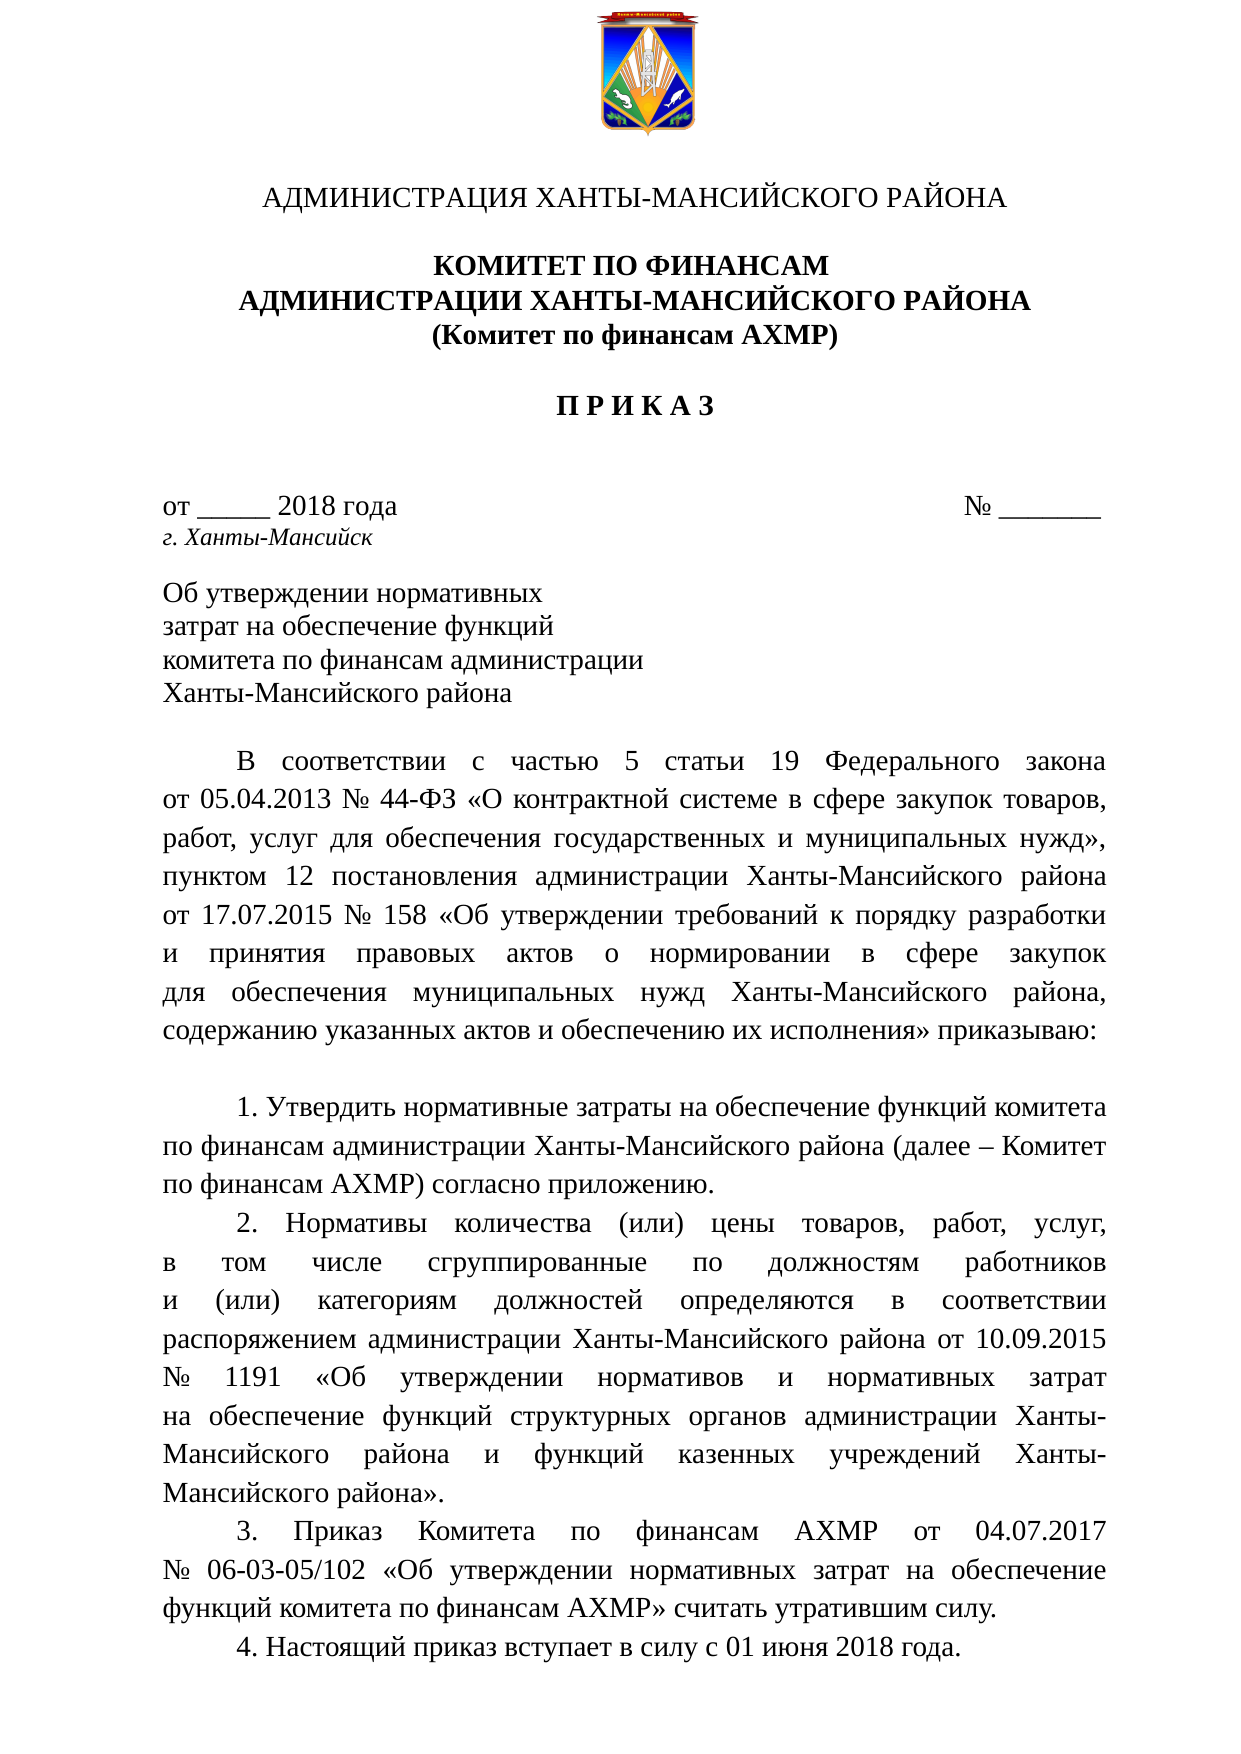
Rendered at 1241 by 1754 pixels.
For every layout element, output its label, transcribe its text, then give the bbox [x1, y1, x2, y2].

list (Комитет по финансам АХМР) [162, 320, 1107, 350]
text В соответствии с частью 5 статьи 19 Федерального закона от 05.04.2013 № 44-ФЗ «О контрактной системе в сфере закупок товаров, работ, услуг для обеспечения государственных и муниципальных нужд», пунктом 12 постановления администрации Ханты-Мансийского района от 17.07.2015 № 158 «Об утверждении требований к порядку разработки и принятия правовых актов о нормировании в сфере закупок для обеспечения муниципальных нужд Ханты-Мансийского района, содержанию указанных актов и обеспечению их исполнения» приказываю: [162, 743, 1107, 1046]
list г. Ханты-Мансийск [162, 522, 1107, 551]
text Ханты-Мансийского района [162, 676, 1107, 709]
list П Р И К А З [162, 388, 1107, 421]
text 4. Настоящий приказ вступает в силу с 01 июня 2018 года. [162, 1629, 1107, 1663]
text комитета по финансам администрации [162, 642, 1107, 676]
text 2. Нормативы количества (или) цены товаров, работ, услуг, в том числе сгруппированные по должностям работников и (или) категориям должностей определяются в соответствии распоряжением администрации Ханты-Мансийского района от 10.09.2015 № 1191 «Об утверждении нормативов и нормативных затрат на обеспечение функций структурных органов администрации Ханты-Мансийского района и функций казенных учреждений Ханты-Мансийского района». [162, 1205, 1107, 1508]
text затрат на обеспечение функций [162, 608, 1107, 642]
list от _____ 2018 года № _______ [162, 488, 1107, 522]
text 3. Приказ Комитета по финансам АХМР от 04.07.2017 № 06-03-05/102 «Об утверждении нормативных затрат на обеспечение функций комитета по финансам АХМР» считать утратившим силу. [162, 1513, 1107, 1624]
list АДМИНИСТРАЦИИ ХАНТЫ-МАНСИЙСКОГО РАЙОНА [162, 286, 1107, 316]
list АДМИНИСТРАЦИЯ ХАНТЫ-МАНСИЙСКОГО РАЙОНА [162, 184, 1107, 214]
text 1. Утвердить нормативные затраты на обеспечение функций комитета по финансам администрации Ханты-Мансийского района (далее – Комитет по финансам АХМР) согласно приложению. [162, 1089, 1107, 1200]
text Об утверждении нормативных [162, 575, 1107, 608]
list КОМИТЕТ ПО ФИНАНСАМ [162, 252, 1107, 282]
